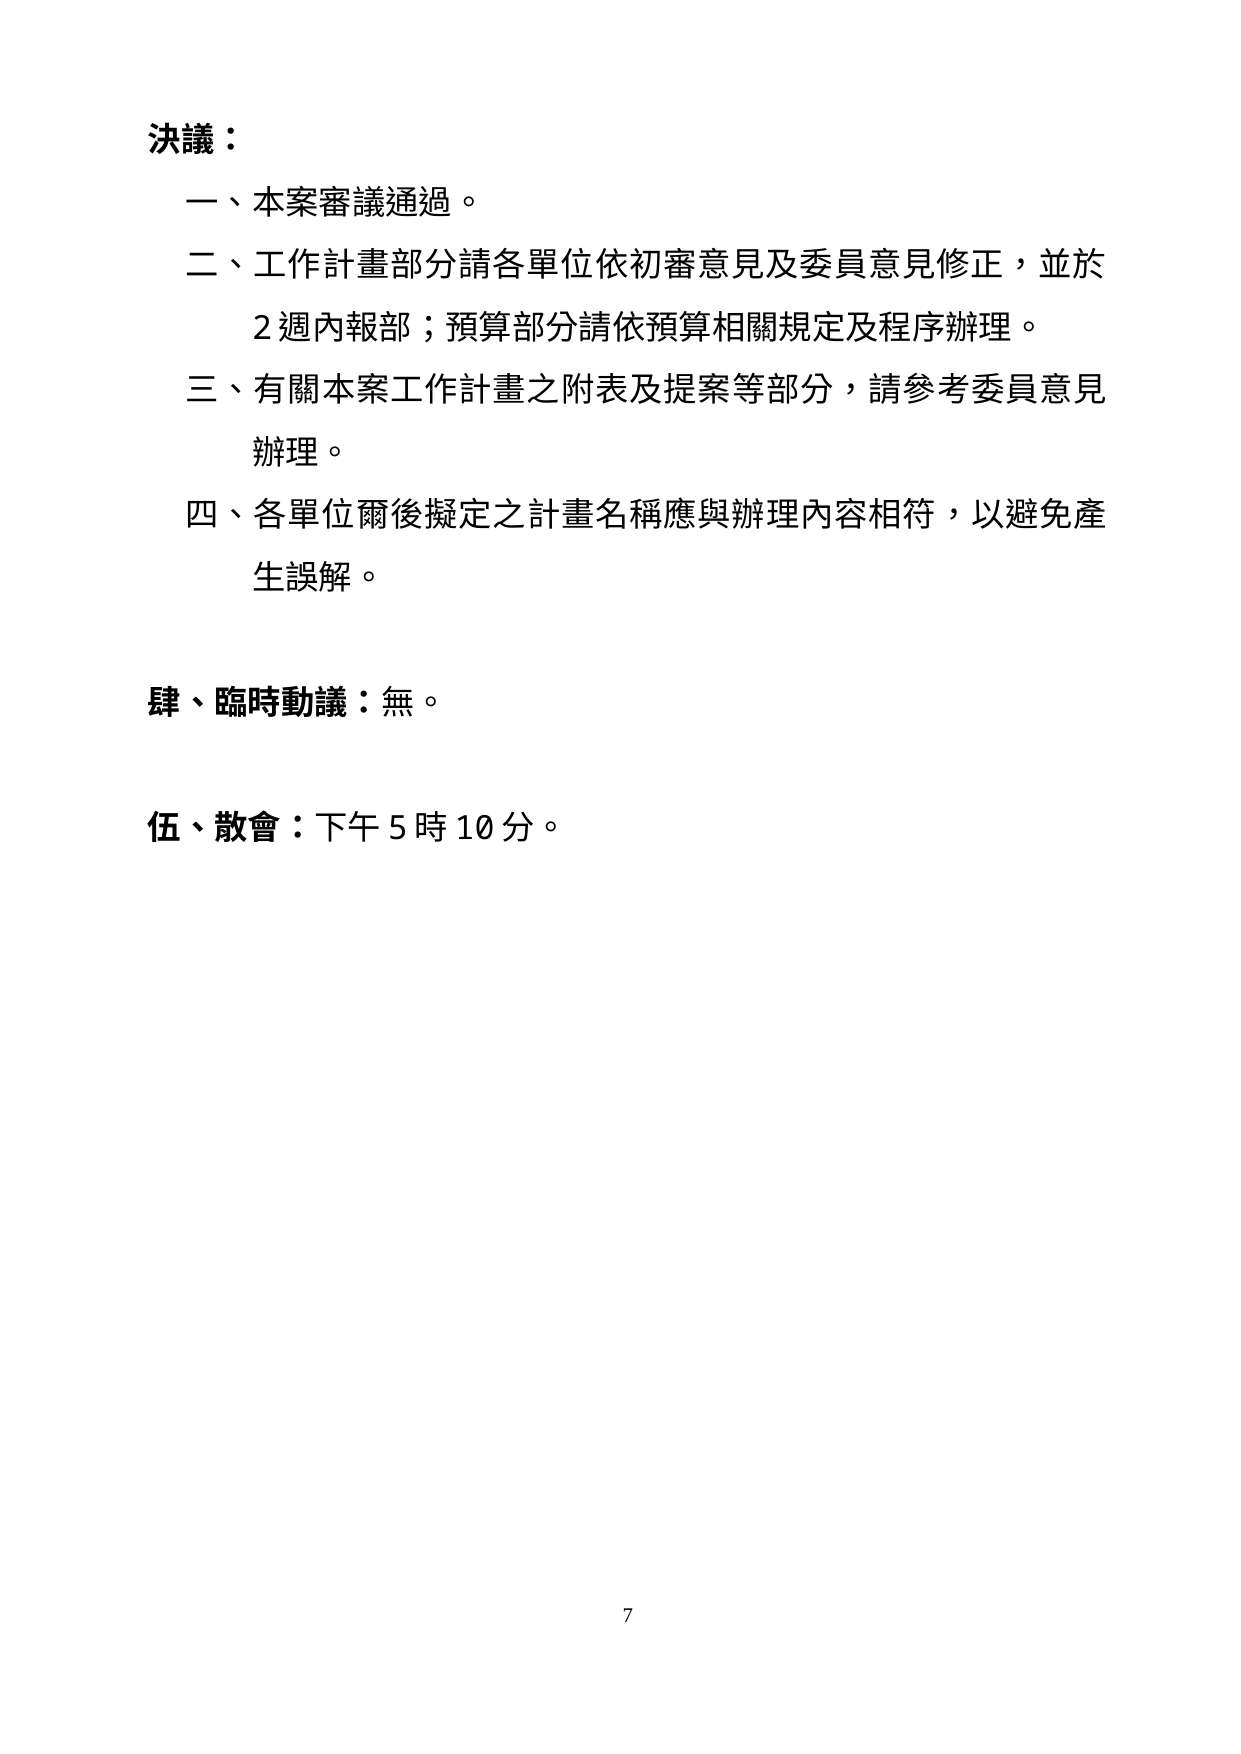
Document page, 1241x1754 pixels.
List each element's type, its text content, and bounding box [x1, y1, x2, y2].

text 肆、臨時動議：無。 [148, 658, 1107, 721]
text 決議： [148, 96, 1107, 158]
text 三、有關本案工作計畫之附表及提案等部分，請參考委員意見辦理。 [185, 346, 1107, 471]
text 伍、散會：下午5時10分。 [148, 783, 1107, 846]
text 二、工作計畫部分請各單位依初審意見及委員意見修正，並於2週內報部；預算部分請依預算相關規定及程序辦理。 [185, 221, 1107, 346]
text 一、本案審議通過。 [185, 158, 1107, 221]
text 四、各單位爾後擬定之計畫名稱應與辦理內容相符，以避免產生誤解。 [185, 471, 1107, 596]
